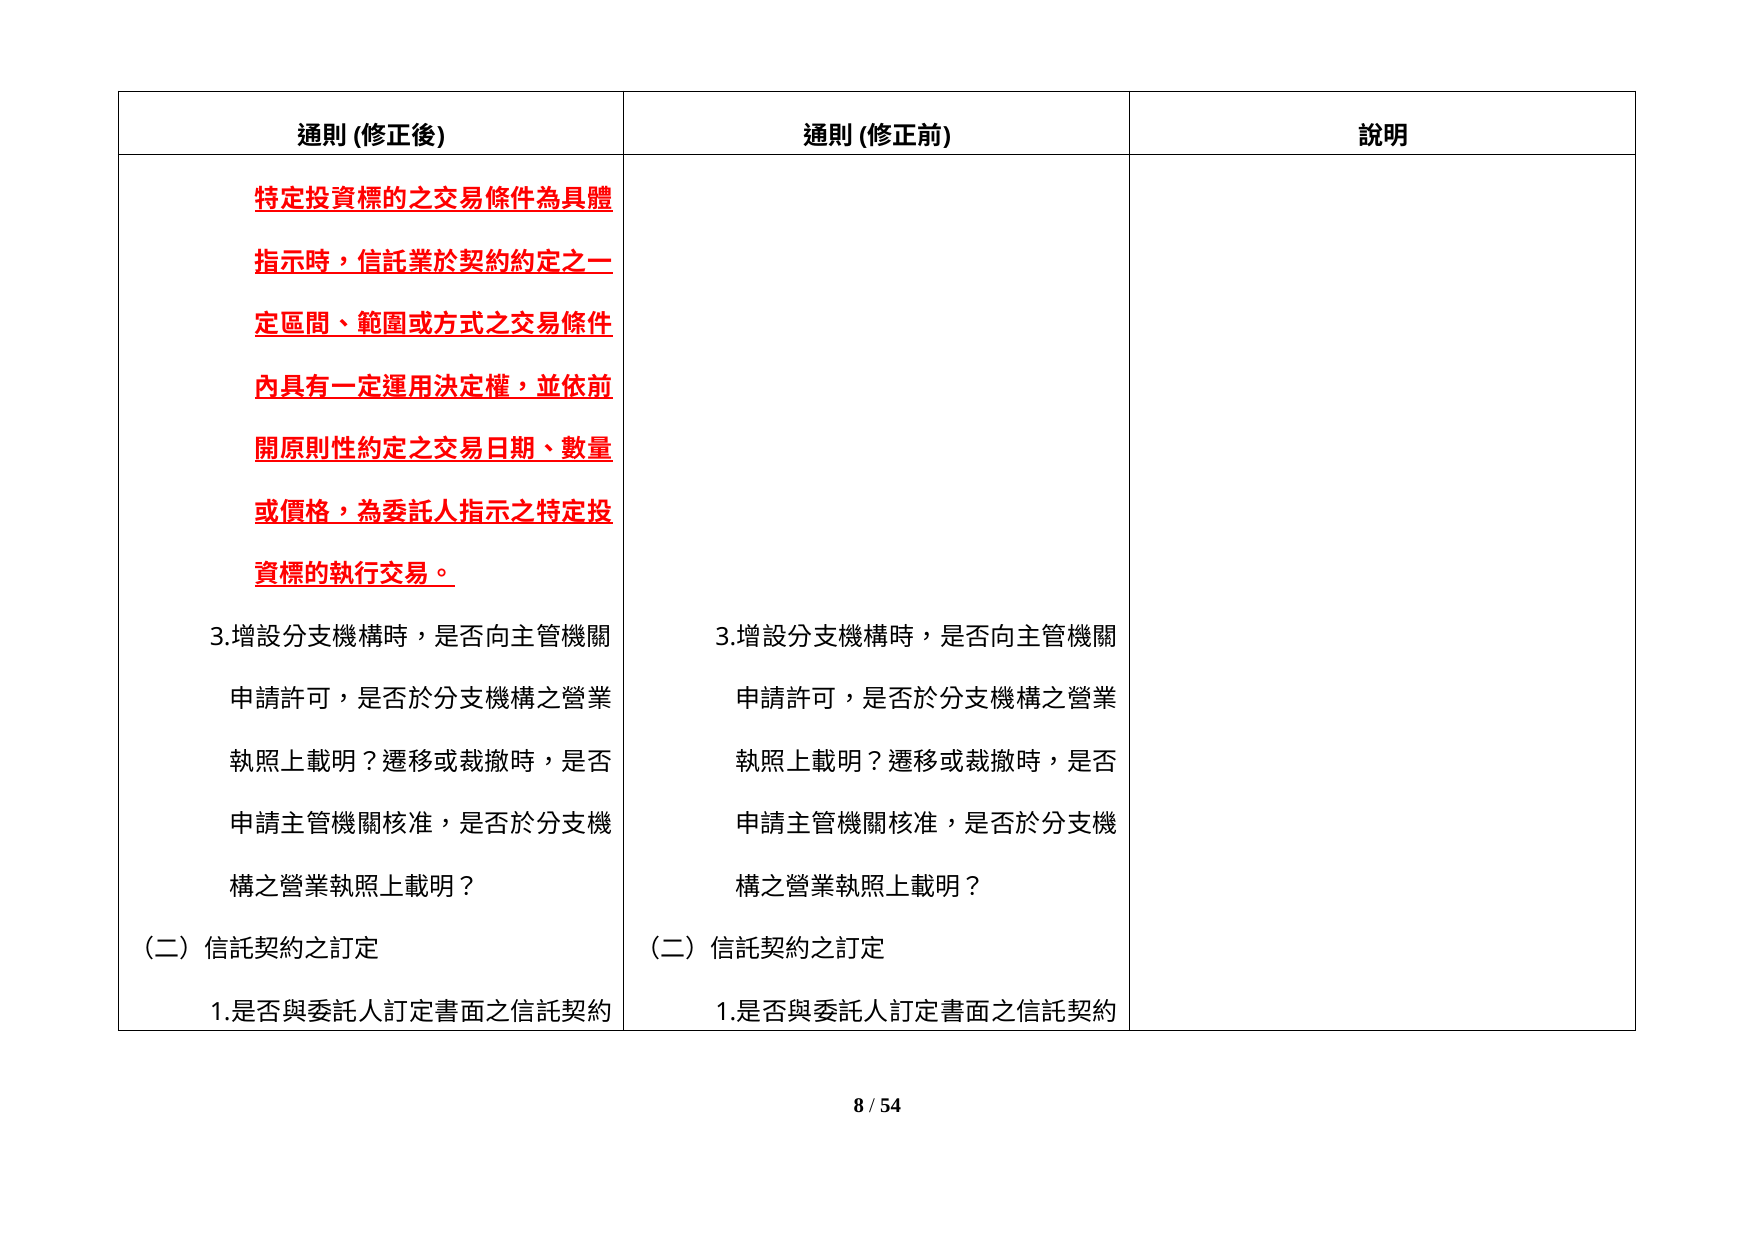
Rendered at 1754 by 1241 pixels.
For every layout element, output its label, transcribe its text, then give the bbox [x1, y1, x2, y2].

table_header 通則 (修正前) [624, 92, 1129, 154]
table_cell 3.增設分支機構時，是否向主管機關申請許可，是否於分支機構之營業執照上載明？遷移或裁撤時，是否申請主管機關核准，是否於分支機構之營業執照上載明？ （二）信託契約之訂定 1.是否與委託人訂定書面之信託契約 [624, 155, 1129, 1030]
table_header 通則 (修正後) [119, 92, 623, 154]
table_cell 特定投資標的之交易條件為具體指示時，信託業於契約約定之一定區間、範圍或方式之交易條件內具有一定運用決定權，並依前開原則性約定之交易日期、數量或價格，為委託人指示之特定投資標的執行交易。 3.增設分支機構時，是否向主管機關申請許可，是否於分支機構之營業執照上載明？遷移或裁撤時，是否申請主管機關核准，是否於分支機構之營業執照上載明？ （二）信託契約之訂定 1.是否與委託人訂定書面之信託契約 [119, 155, 623, 1030]
table_cell 配合金管會111年8月4日金管銀票字第1110272235號函頒有關信託業辦理對信託財產具有運用決定權之公益信託或安養信託，無須向主管機關申請兼營全權委託投資業務之四種態樣，修訂(一)信託業之設置之2.相關控制重點。 依金管會111年05月12日金管法字第1110192104號函修正之「金融服務業公平待客原則」參及肆，增列(九)公平待客原則1.之控制重點。 依金管會111年05月12日金管法字第1110192104號函修正之「金融服務業公平待客原則」伍之一、建立重視金融消費者保護之企業文化，增列(九)公平待客原則2.之相關控制重點，其後款次依序調整。 依金管會111年05月12日金管法字第1110192104號函修正之「金融服務業公平待客原則」伍之三、訂定「公平待客原則」之策略之(三)，增列(九)公平待客原則5.之相關控制重點，其後款次依序調整。 依金管會111年05月12日金管法字第1110192104號函修正之「金融服務業公平待客原則」伍之四、「公平待客原則」之執行之(一)及(二)，修正(九)公平待客原則6.之相關控制重點。 依金管會111年05月12日金管法字第1110192104號函修正之「金融服務業公平待客原則」伍之四、「公平待客原則」之執行之(三)，增列(九)公平待客原則7.之相關控制重點。 依金管會111年05月12日金管法字第1110192104號函修正之「金融服務業公平待客原則」伍之四、「公平待客原則」之執行之(四)，增列(十)紛爭處理3.之相關控制重點。 [1130, 155, 1635, 1030]
table_header 說明 [1130, 92, 1635, 154]
